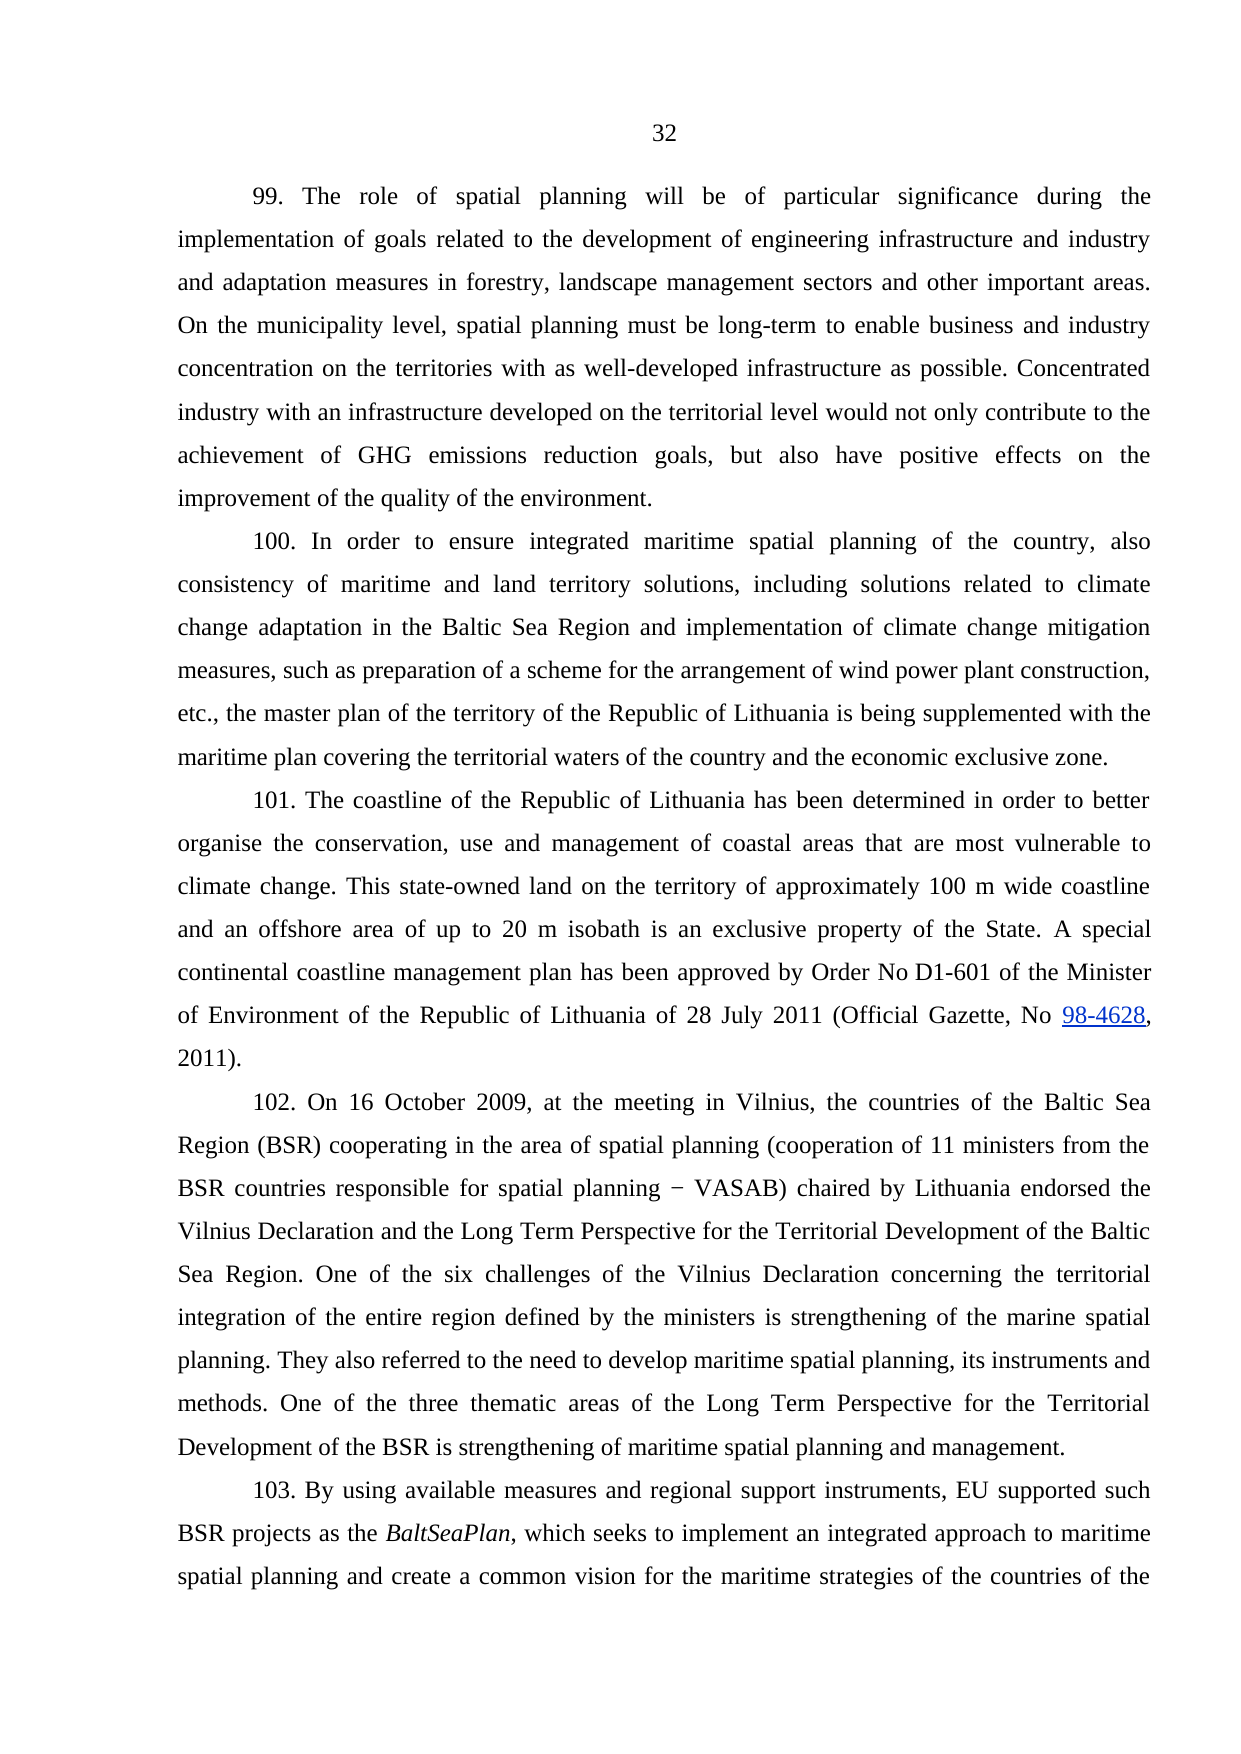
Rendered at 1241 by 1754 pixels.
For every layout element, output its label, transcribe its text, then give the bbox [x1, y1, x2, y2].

text 99. The role of spatial planning will be of particular significance during the implementation of goals related to the development of engineering infrastructure and industry and adaptation measures in forestry, landscape management sectors and other important areas. On the municipality level, spatial planning must be long-term to enable business and industry concentration on the territories with as well-developed infrastructure as possible. Concentrated industry with an infrastructure developed on the territorial level would not only contribute to the achievement of GHG emissions reduction goals, but also have positive effects on the improvement of the quality of the environment. [177, 181, 1152, 512]
text 101. The coastline of the Republic of Lithuania has been determined in order to better organise the conservation, use and management of coastal areas that are most vulnerable to climate change. This state-owned land on the territory of approximately 100 m wide coastline and an offshore area of up to 20 m isobath is an exclusive property of the State. A special continental coastline management plan has been approved by Order No D1-601 of the Minister of Environment of the Republic of Lithuania of 28 July 2011 (Official Gazette, No 98-4628, 2011). [177, 785, 1152, 1072]
text 100. In order to ensure integrated maritime spatial planning of the country, also consistency of maritime and land territory solutions, including solutions related to climate change adaptation in the Baltic Sea Region and implementation of climate change mitigation measures, such as preparation of a scheme for the arrangement of wind power plant construction, etc., the master plan of the territory of the Republic of Lithuania is being supplemented with the maritime plan covering the territorial waters of the country and the economic exclusive zone. [177, 526, 1152, 770]
text 103. By using available measures and regional support instruments, EU supported such BSR projects as the BaltSeaPlan, which seeks to implement an integrated approach to maritime spatial planning and create a common vision for the maritime strategies of the countries of the [177, 1475, 1152, 1590]
text 102. On 16 October 2009, at the meeting in Vilnius, the countries of the Baltic Sea Region (BSR) cooperating in the area of spatial planning (cooperation of 11 ministers from the BSR countries responsible for spatial planning − VASAB) chaired by Lithuania endorsed the Vilnius Declaration and the Long Term Perspective for the Territorial Development of the Baltic Sea Region. One of the six challenges of the Vilnius Declaration concerning the territorial integration of the entire region defined by the ministers is strengthening of the marine spatial planning. They also referred to the need to develop maritime spatial planning, its instruments and methods. One of the three thematic areas of the Long Term Perspective for the Territorial Development of the BSR is strengthening of maritime spatial planning and management. [177, 1087, 1152, 1460]
